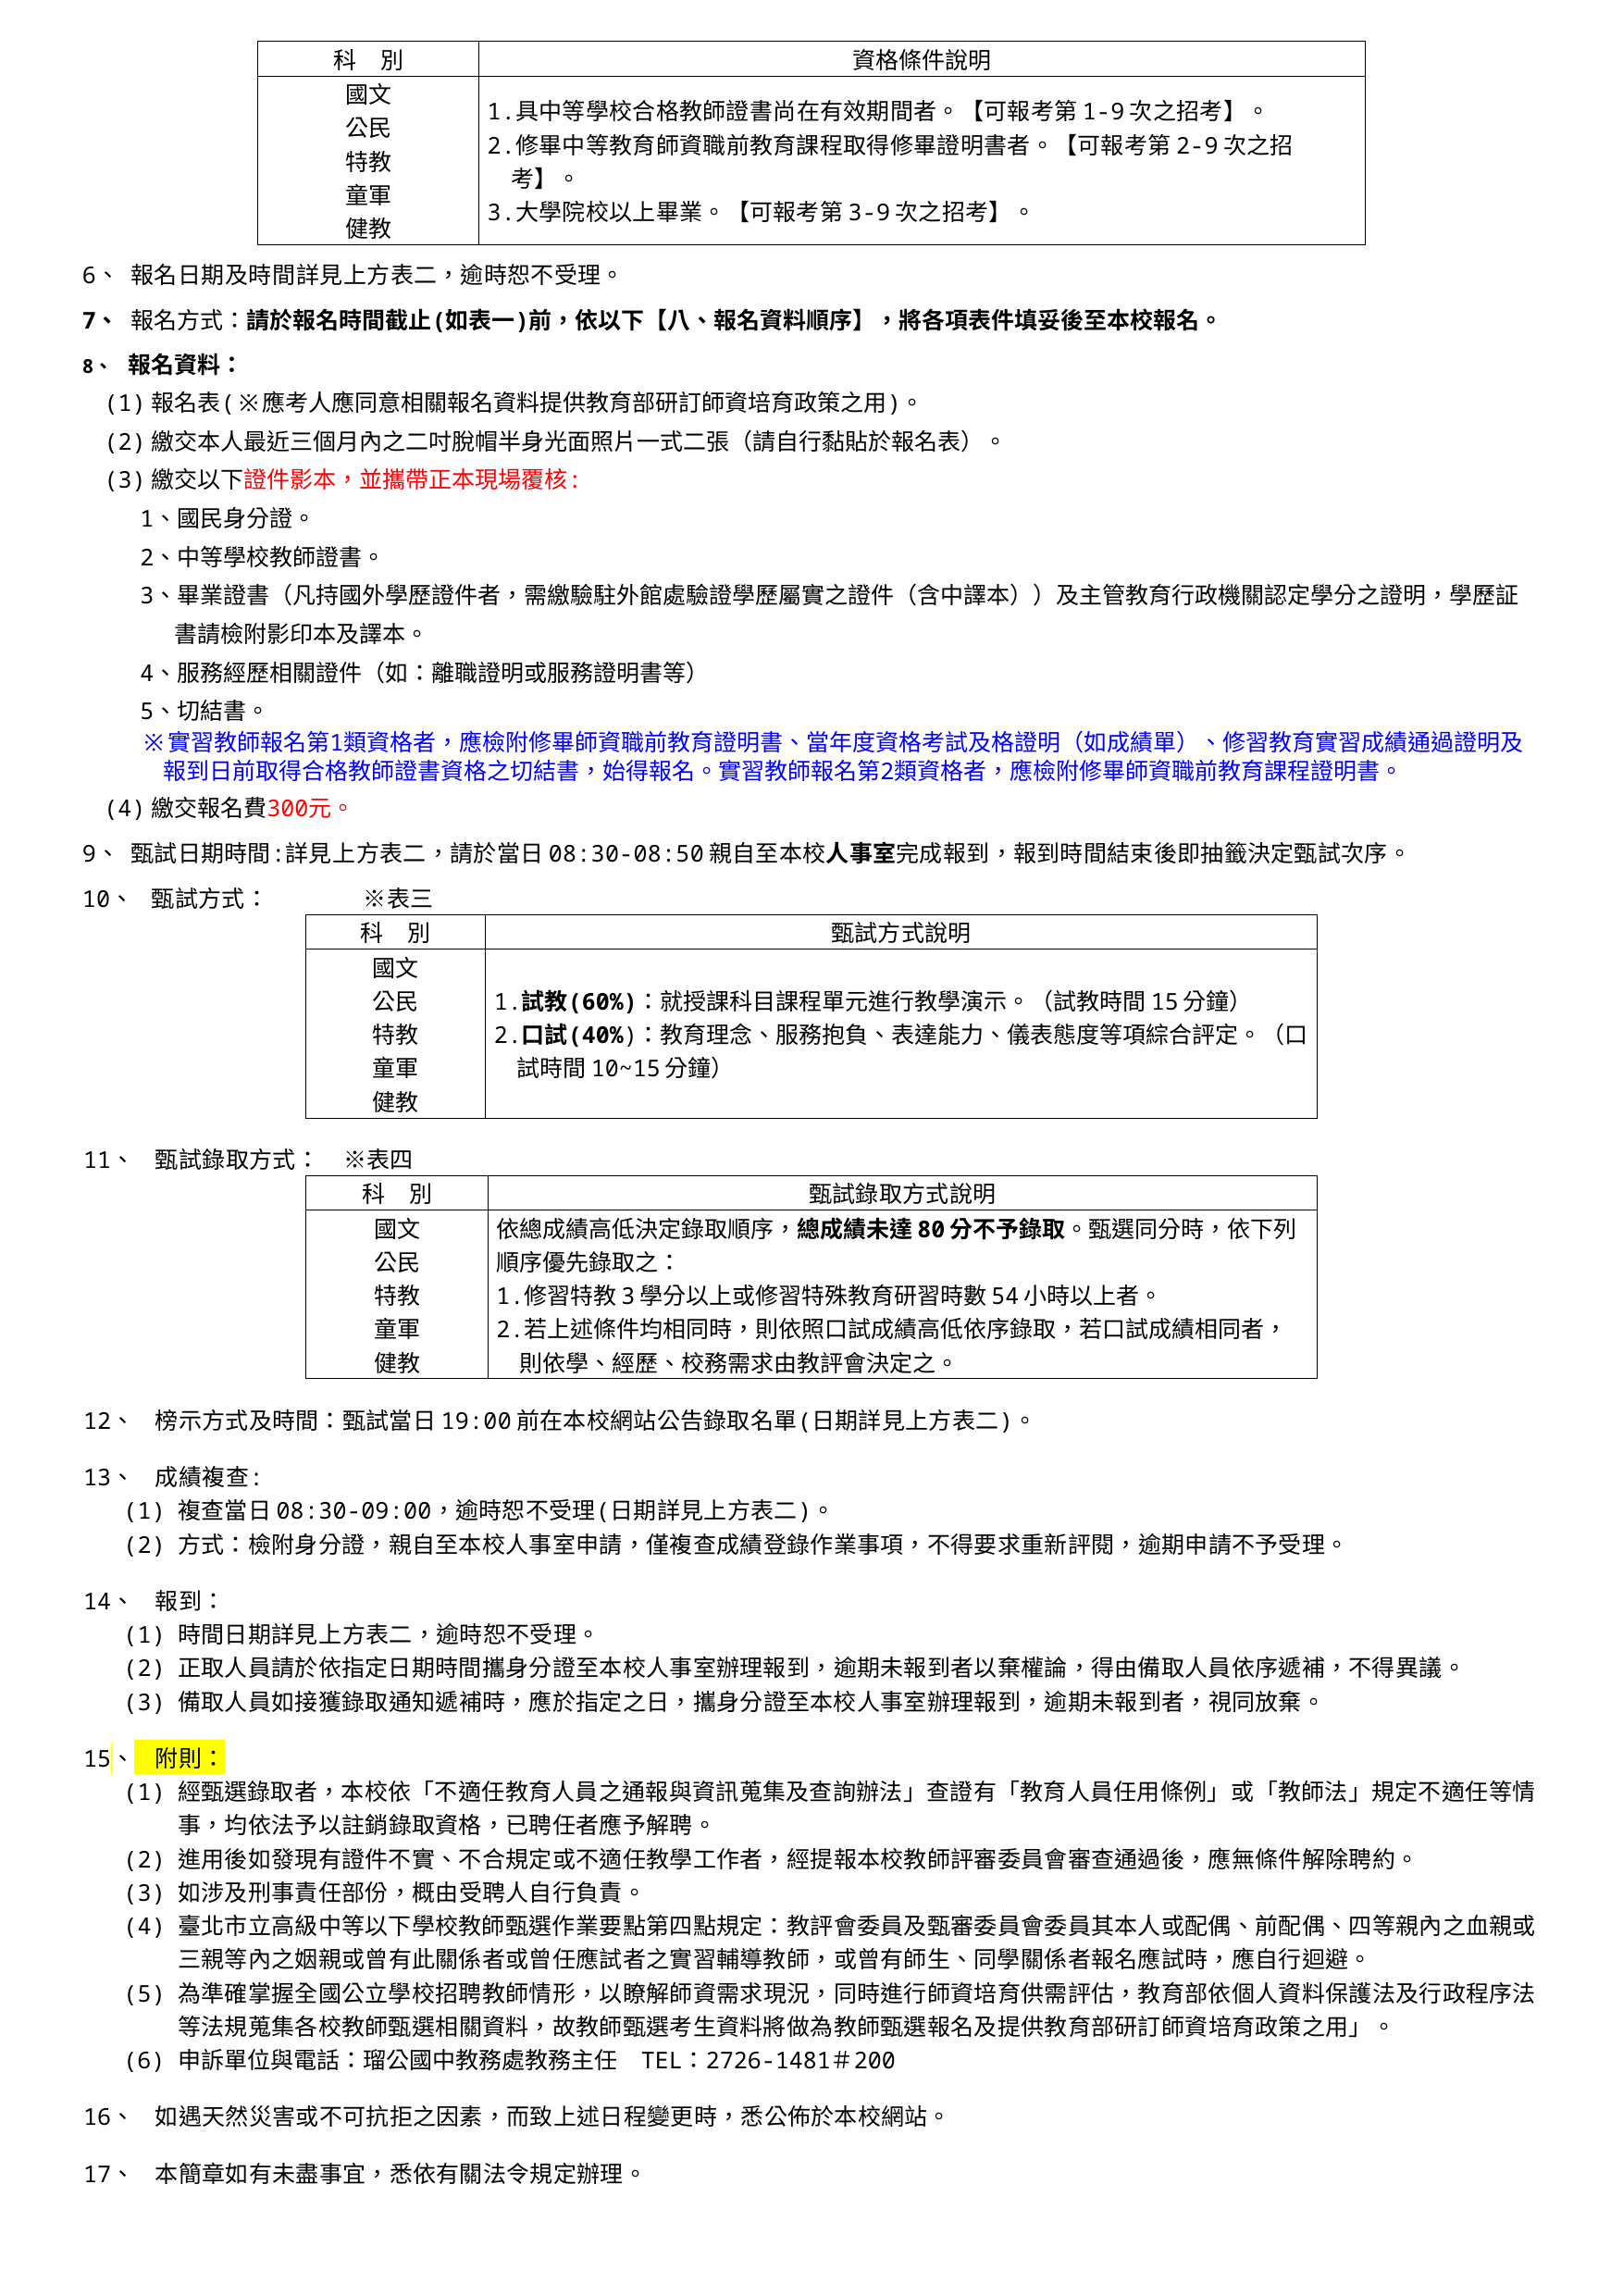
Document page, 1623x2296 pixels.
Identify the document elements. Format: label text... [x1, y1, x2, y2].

list 本簡章如有未盡事宜，悉依有關法令規定辦理。 [83, 2155, 1541, 2189]
list 繳交本人最近三個月內之二吋脫帽半身光面照片一式二張（請自行黏貼於報名表）。 [104, 419, 1541, 457]
list 申訴單位與電話：瑠公國中教務處教務主任 TEL：2726-1481＃200 [123, 2042, 1541, 2076]
list 繳交報名費300元。 [104, 786, 1541, 824]
list 如涉及刑事責任部份，概由受聘人自行負責。 [123, 1874, 1541, 1908]
list 時間日期詳見上方表二，逾時恕不受理。 [123, 1617, 1541, 1650]
list 正取人員請於依指定日期時間攜身分證至本校人事室辦理報到，逾期未報到者以棄權論，得由備取人員依序遞補，不得異議。 [123, 1650, 1541, 1683]
list 報名日期及時間詳見上方表二，逾時恕不受理。 [82, 256, 1541, 291]
list 臺北市立高級中等以下學校教師甄選作業要點第四點規定：教評會委員及甄審委員會委員其本人或配偶、前配偶、四等親內之血親或三親等內之姻親或曾有此關係者或曾任應試者之實習輔導教師，或曾有師生、同學關係者報名應試時，應自行迴避。 [123, 1908, 1541, 1975]
table_cell 國文 公民 特教 童軍 健教 [306, 1210, 488, 1378]
text ※實習教師報名第1類資格者，應檢附修畢師資職前教育證明書、當年度資格考試及格證明（如成績單）、修習教育實習成績通過證明及報到日前取得合格教師證書資格之切結書，始得報名。實習教師報名第2類資格者，應檢附修畢師資職前教育課程證明書。 [140, 727, 1527, 786]
table_header 科 別 [306, 915, 485, 949]
list 甄試方式： ※表三 [82, 881, 1541, 914]
list 報名資料： [82, 347, 1541, 380]
table_header 資格條件說明 [479, 42, 1365, 76]
text 4、服務經歷相關證件（如：離職證明或服務證明書等） [140, 651, 1541, 689]
list 進用後如發現有證件不實、不合規定或不適任教學工作者，經提報本校教師評審委員會審查通過後，應無條件解除聘約。 [123, 1841, 1541, 1874]
list 報到： [83, 1582, 1541, 1617]
text 1、國民身分證。 [140, 496, 1541, 535]
table_cell 國文 公民 特教 童軍 健教 [306, 949, 485, 1117]
text 5、切結書。 [140, 689, 1527, 727]
table_cell 依總成績高低決定錄取順序，總成績未達80分不予錄取。甄選同分時，依下列順序優先錄取之： 1.修習特教3學分以上或修習特殊教育研習時數54小時以上者。 2.若上述條件均相同時，則依照口試成績高低依序錄取，若口試成績相同者，則依學、經歷、校務需求由教評會決定之。 [489, 1210, 1317, 1378]
list 甄試日期時間:詳見上方表二，請於當日08:30-08:50親自至本校人事室完成報到，報到時間結束後即抽籤決定甄試次序。 [82, 836, 1541, 869]
list 成績複查: [83, 1459, 1541, 1493]
list 備取人員如接獲錄取通知遞補時，應於指定之日，攜身分證至本校人事室辦理報到，逾期未報到者，視同放棄。 [123, 1683, 1541, 1717]
text 3、畢業證書（凡持國外學歷證件者，需繳驗駐外館處驗證學歷屬實之證件（含中譯本））及主管教育行政機關認定學分之證明，學歷証書請檢附影印本及譯本。 [140, 573, 1527, 651]
list 方式：檢附身分證，親自至本校人事室申請，僅複查成績登錄作業事項，不得要求重新評閱，逾期申請不予受理。 [123, 1526, 1541, 1559]
table_cell 國文 公民 特教 童軍 健教 [258, 77, 478, 244]
table_header 科 別 [258, 42, 478, 76]
list 為準確掌握全國公立學校招聘教師情形，以瞭解師資需求現況，同時進行師資培育供需評估，教育部依個人資料保護法及行政程序法等法規蒐集各校教師甄選相關資料，故教師甄選考生資料將做為教師甄選報名及提供教育部研訂師資培育政策之用」。 [123, 1975, 1541, 2042]
list 複查當日08:30-09:00，逾時恕不受理(日期詳見上方表二)。 [123, 1493, 1541, 1526]
list 報名方式：請於報名時間截止(如表一)前，依以下【八、報名資料順序】，將各項表件填妥後至本校報名。 [82, 302, 1541, 335]
table_cell 1.具中等學校合格教師證書尚在有效期間者。【可報考第1-9次之招考】。 2.修畢中等教育師資職前教育課程取得修畢證明書者。【可報考第2-9次之招考】。 3.大學院校以上畢業。【可報考第3-9次之招考】。 [479, 77, 1365, 244]
list 報名表(※應考人應同意相關報名資料提供教育部研訂師資培育政策之用)。 [104, 380, 1541, 419]
table_header 甄試錄取方式說明 [489, 1176, 1317, 1210]
list 經甄選錄取者，本校依「不適任教育人員之通報與資訊蒐集及查詢辦法」查證有「教育人員任用條例」或「教師法」規定不適任等情事，均依法予以註銷錄取資格，已聘任者應予解聘。 [123, 1774, 1541, 1841]
list 如遇天然災害或不可抗拒之因素，而致上述日程變更時，悉公佈於本校網站。 [83, 2099, 1541, 2132]
list 附則： [83, 1740, 1541, 1774]
list 繳交以下證件影本，並攜帶正本現場覆核: [104, 457, 1541, 496]
list 甄試錄取方式： ※表四 [83, 1141, 1541, 1175]
text 2、中等學校教師證書。 [140, 535, 1562, 573]
table_header 科 別 [306, 1176, 488, 1210]
table_cell 1.試教(60%)：就授課科目課程單元進行教學演示。（試教時間15分鐘） 2.口試(40%)：教育理念、服務抱負、表達能力、儀表態度等項綜合評定。（口試時間10~15分鐘） [486, 949, 1317, 1117]
list 榜示方式及時間：甄試當日19:00前在本校網站公告錄取名單(日期詳見上方表二)。 [83, 1402, 1541, 1436]
table_header 甄試方式說明 [486, 915, 1317, 949]
